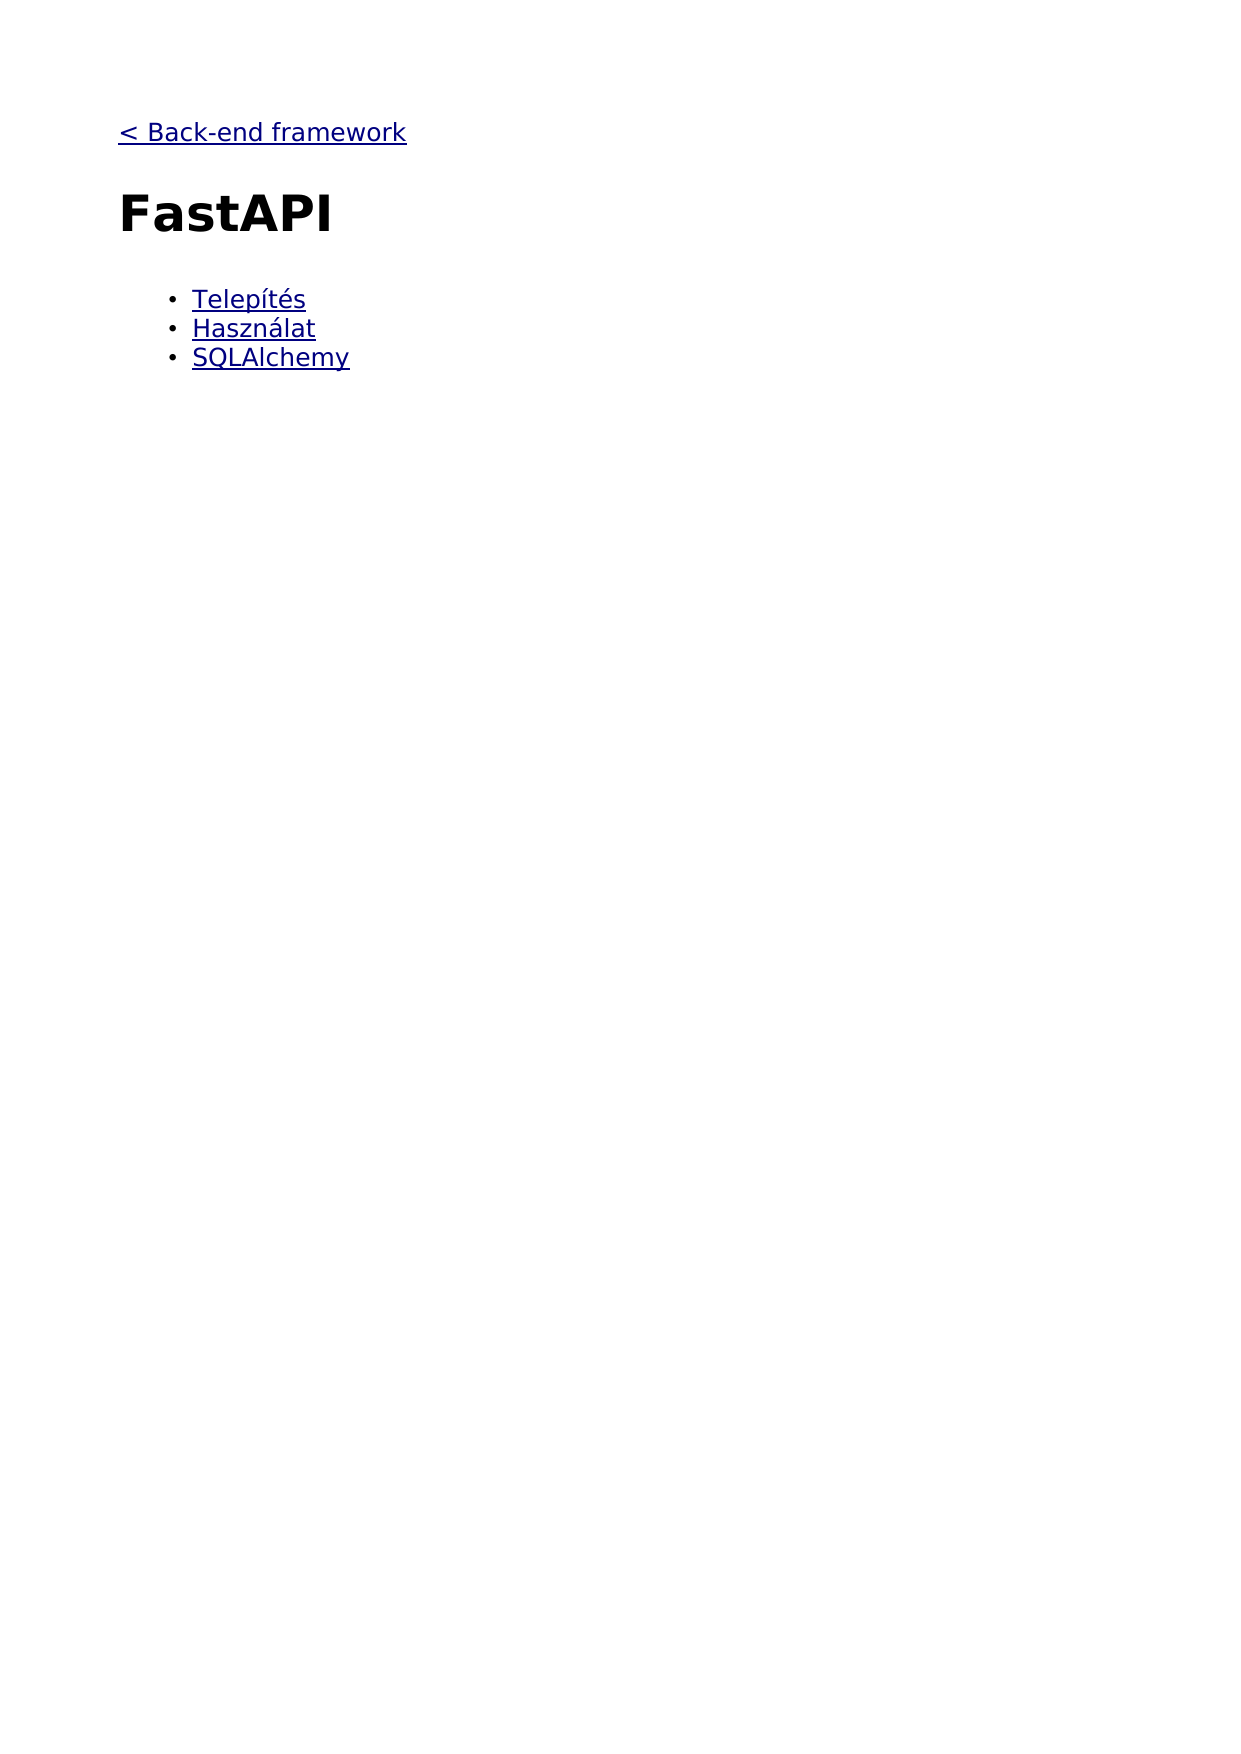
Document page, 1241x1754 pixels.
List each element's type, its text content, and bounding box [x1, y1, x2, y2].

subtitle FastAPI [118, 185, 1122, 243]
list SQLAlchemy [177, 343, 1122, 372]
list Használat [177, 314, 1122, 343]
list Telepítés [177, 285, 1122, 314]
text < Back-end framework [118, 118, 1122, 147]
